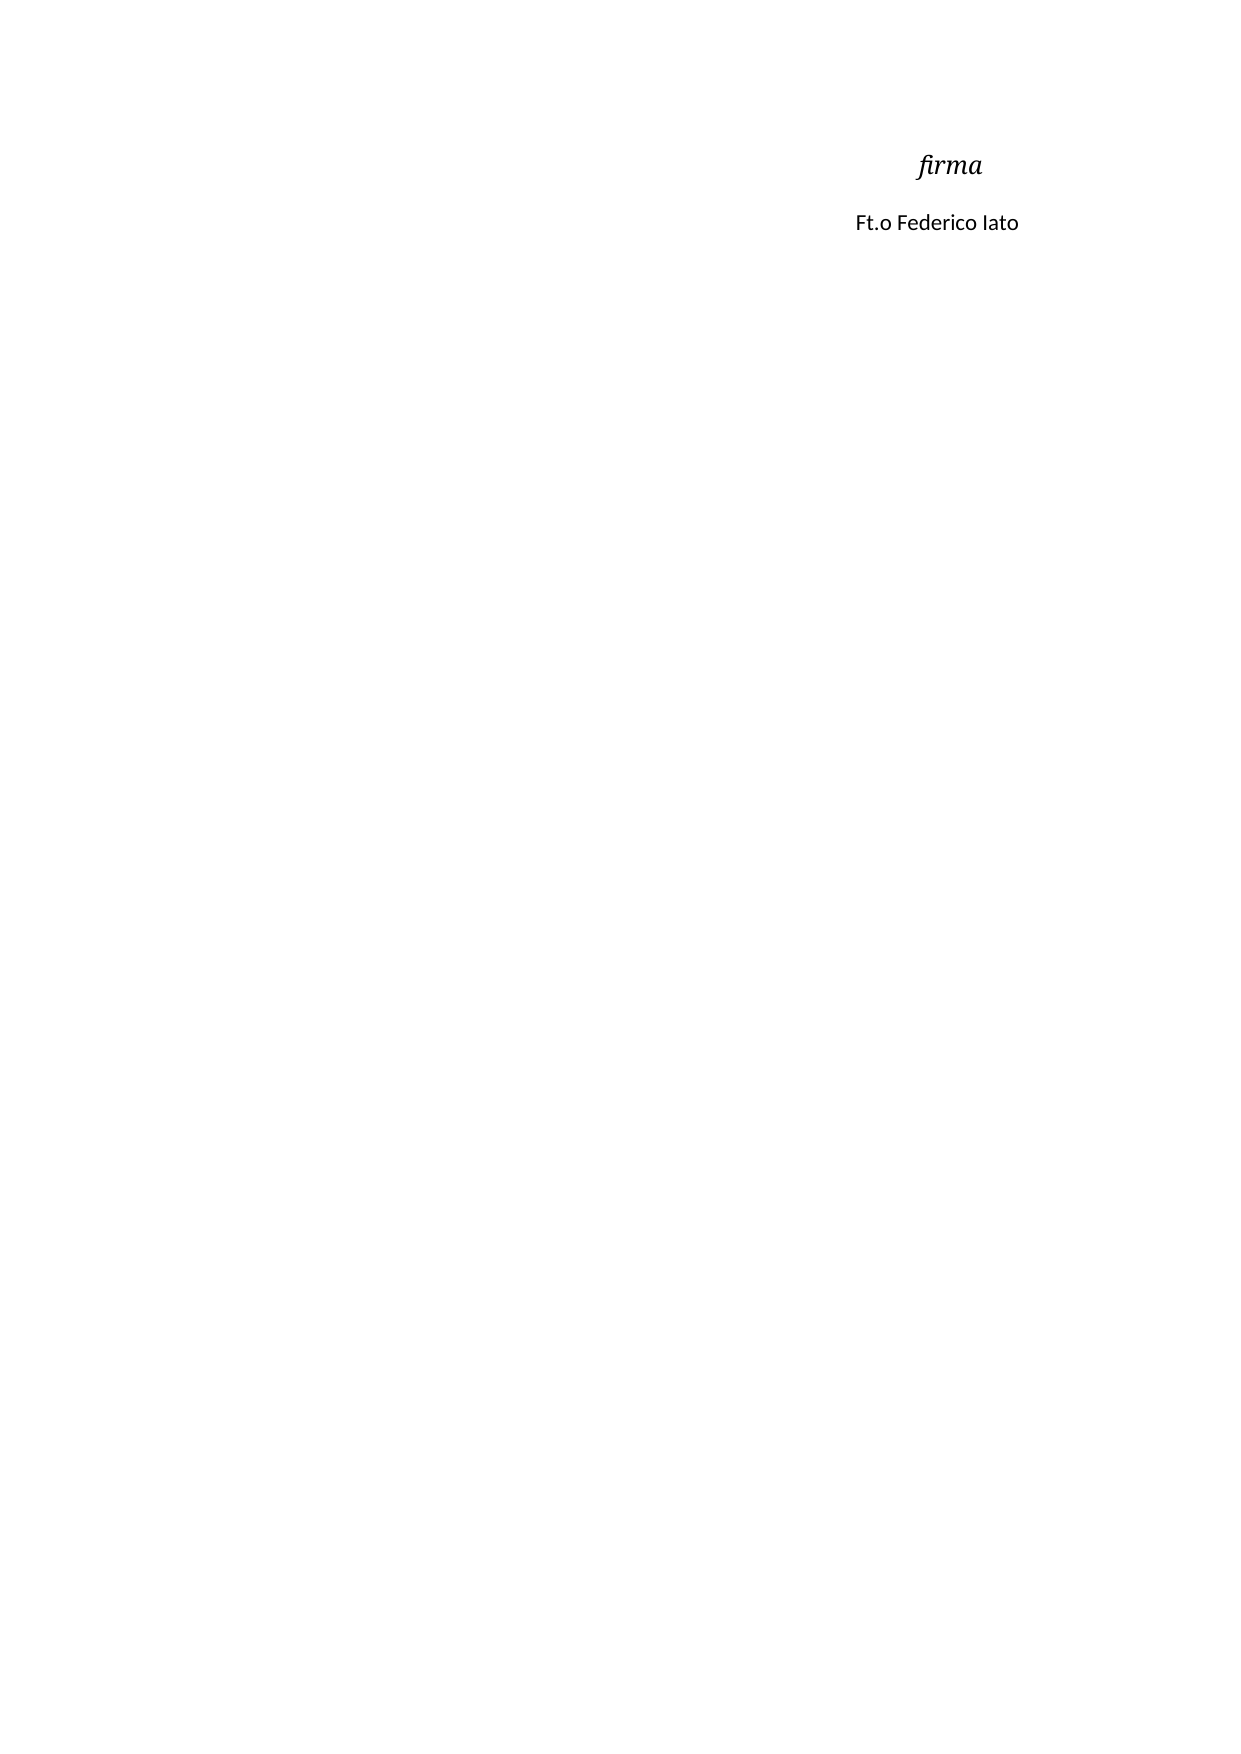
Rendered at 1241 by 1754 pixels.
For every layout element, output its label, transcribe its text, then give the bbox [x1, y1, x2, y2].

text firma [708, 148, 1122, 182]
text Ft.o Federico Iato [856, 208, 1122, 236]
